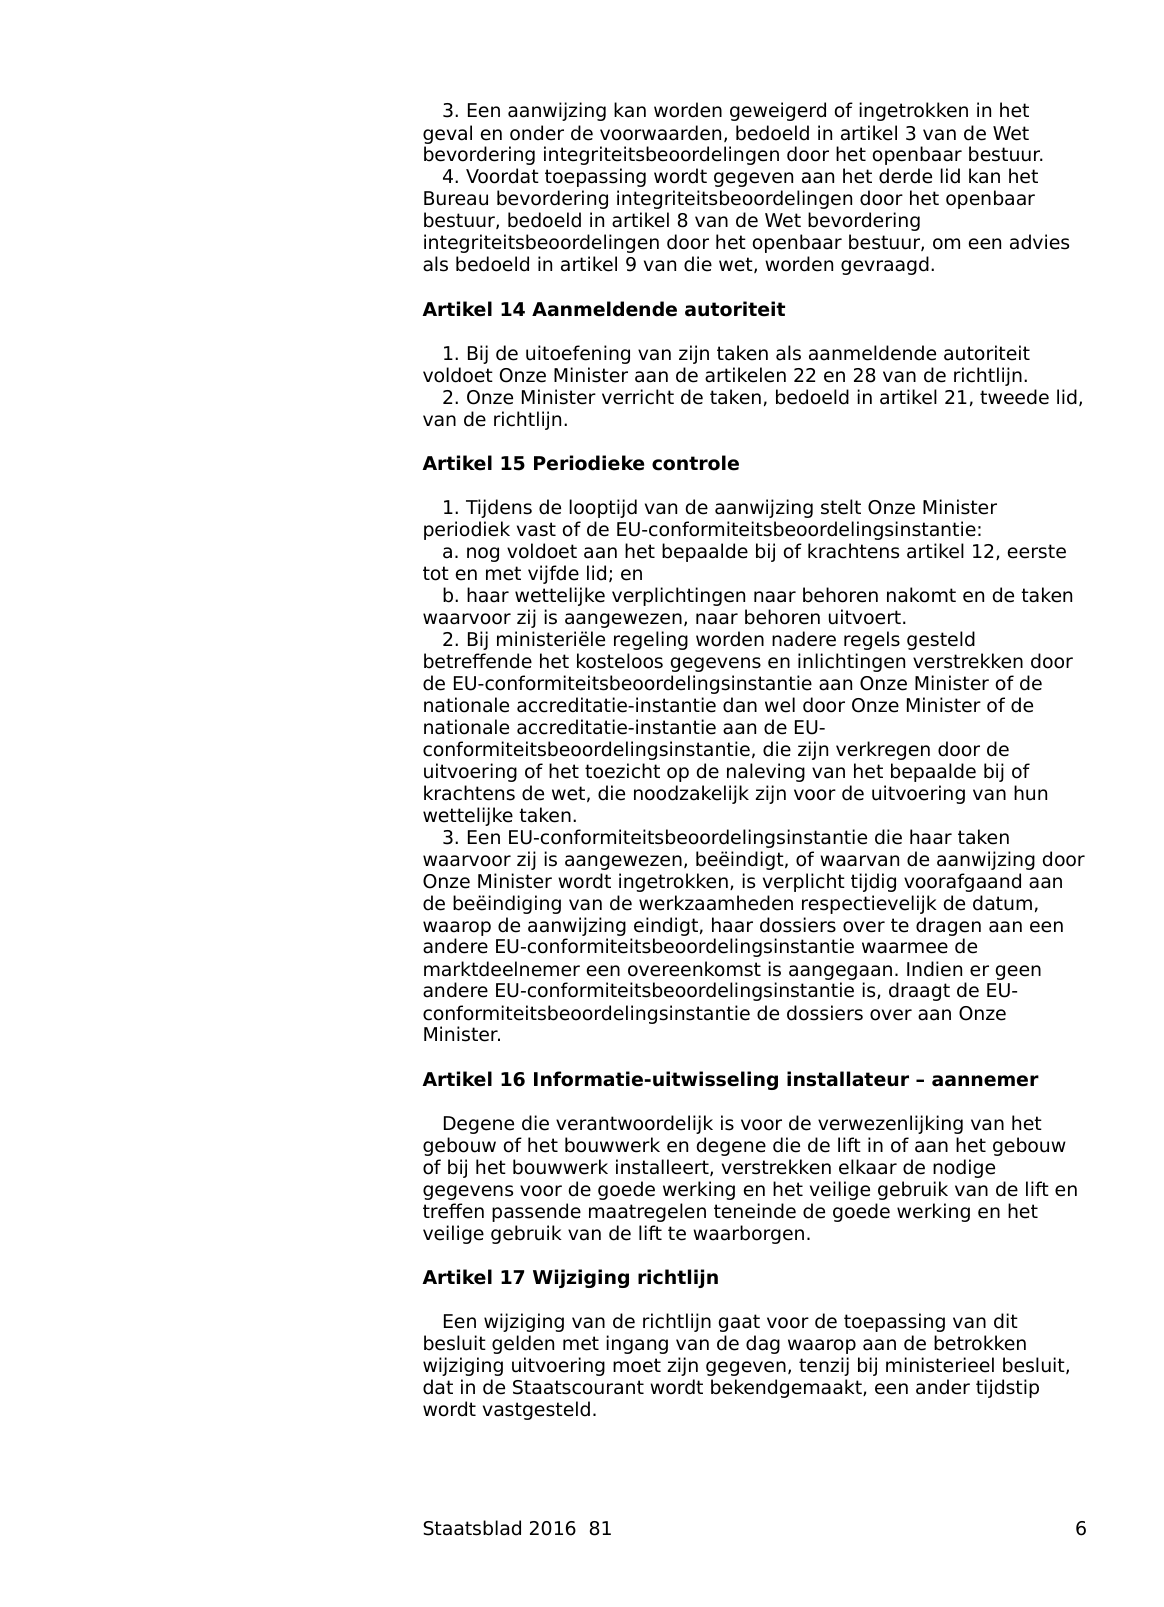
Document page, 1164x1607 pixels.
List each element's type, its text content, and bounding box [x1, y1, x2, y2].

text Een wijziging van de richtlijn gaat voor de toepassing van dit besluit gelden met ingang van de dag waarop aan de betrokken wijziging uitvoering moet zijn gegeven, tenzij bij ministerieel besluit, dat in de Staatscourant wordt bekendgemaakt, een ander tijdstip wordt vastgesteld. [422, 1311, 1087, 1421]
text 3. Een EU-conformiteitsbeoordelingsinstantie die haar taken waarvoor zij is aangewezen, beëindigt, of waarvan de aanwijzing door Onze Minister wordt ingetrokken, is verplicht tijdig voorafgaand aan de beëindiging van de werkzaamheden respectievelijk de datum, waarop de aanwijzing eindigt, haar dossiers over te dragen aan een andere EU-conformiteitsbeoordelingsinstantie waarmee de marktdeelnemer een overeenkomst is aangegaan. Indien er geen andere EU-conformiteitsbeoordelingsinstantie is, draagt de EU-conformiteitsbeoordelingsinstantie de dossiers over aan Onze Minister. [422, 827, 1087, 1046]
subtitle Artikel 15 Periodieke controle [422, 453, 1087, 475]
text 1. Bij de uitoefening van zijn taken als aanmeldende autoriteit voldoet Onze Minister aan de artikelen 22 en 28 van de richtlijn. [422, 343, 1087, 387]
text 3. Een aanwijzing kan worden geweigerd of ingetrokken in het geval en onder de voorwaarden, bedoeld in artikel 3 van de Wet bevordering integriteitsbeoordelingen door het openbaar bestuur. [422, 100, 1087, 166]
text Degene die verantwoordelijk is voor de verwezenlijking van het gebouw of het bouwwerk en degene die de lift in of aan het gebouw of bij het bouwwerk installeert, verstrekken elkaar de nodige gegevens voor de goede werking en het veilige gebruik van de lift en treffen passende maatregelen teneinde de goede werking en het veilige gebruik van de lift te waarborgen. [422, 1113, 1087, 1244]
text 4. Voordat toepassing wordt gegeven aan het derde lid kan het Bureau bevordering integriteitsbeoordelingen door het openbaar bestuur, bedoeld in artikel 8 van de Wet bevordering integriteitsbeoordelingen door het openbaar bestuur, om een advies als bedoeld in artikel 9 van die wet, worden gevraagd. [422, 166, 1087, 276]
text 2. Onze Minister verricht de taken, bedoeld in artikel 21, tweede lid, van de richtlijn. [422, 387, 1087, 431]
text a. nog voldoet aan het bepaalde bij of krachtens artikel 12, eerste tot en met vijfde lid; en [422, 541, 1087, 585]
text 1. Tijdens de looptijd van de aanwijzing stelt Onze Minister periodiek vast of de EU-conformiteitsbeoordelingsinstantie: [422, 497, 1087, 541]
subtitle Artikel 14 Aanmeldende autoriteit [422, 298, 1087, 320]
text 2. Bij ministeriële regeling worden nadere regels gesteld betreffende het kosteloos gegevens en inlichtingen verstrekken door de EU-conformiteitsbeoordelingsinstantie aan Onze Minister of de nationale accreditatie-instantie dan wel door Onze Minister of de nationale accreditatie-instantie aan de EU-conformiteitsbeoordelingsinstantie, die zijn verkregen door de uitvoering of het toezicht op de naleving van het bepaalde bij of krachtens de wet, die noodzakelijk zijn voor de uitvoering van hun wettelijke taken. [422, 629, 1087, 827]
subtitle Artikel 17 Wijziging richtlijn [422, 1267, 1087, 1289]
subtitle Artikel 16 Informatie-uitwisseling installateur – aannemer [422, 1068, 1087, 1091]
text b. haar wettelijke verplichtingen naar behoren nakomt en de taken waarvoor zij is aangewezen, naar behoren uitvoert. [422, 585, 1087, 629]
